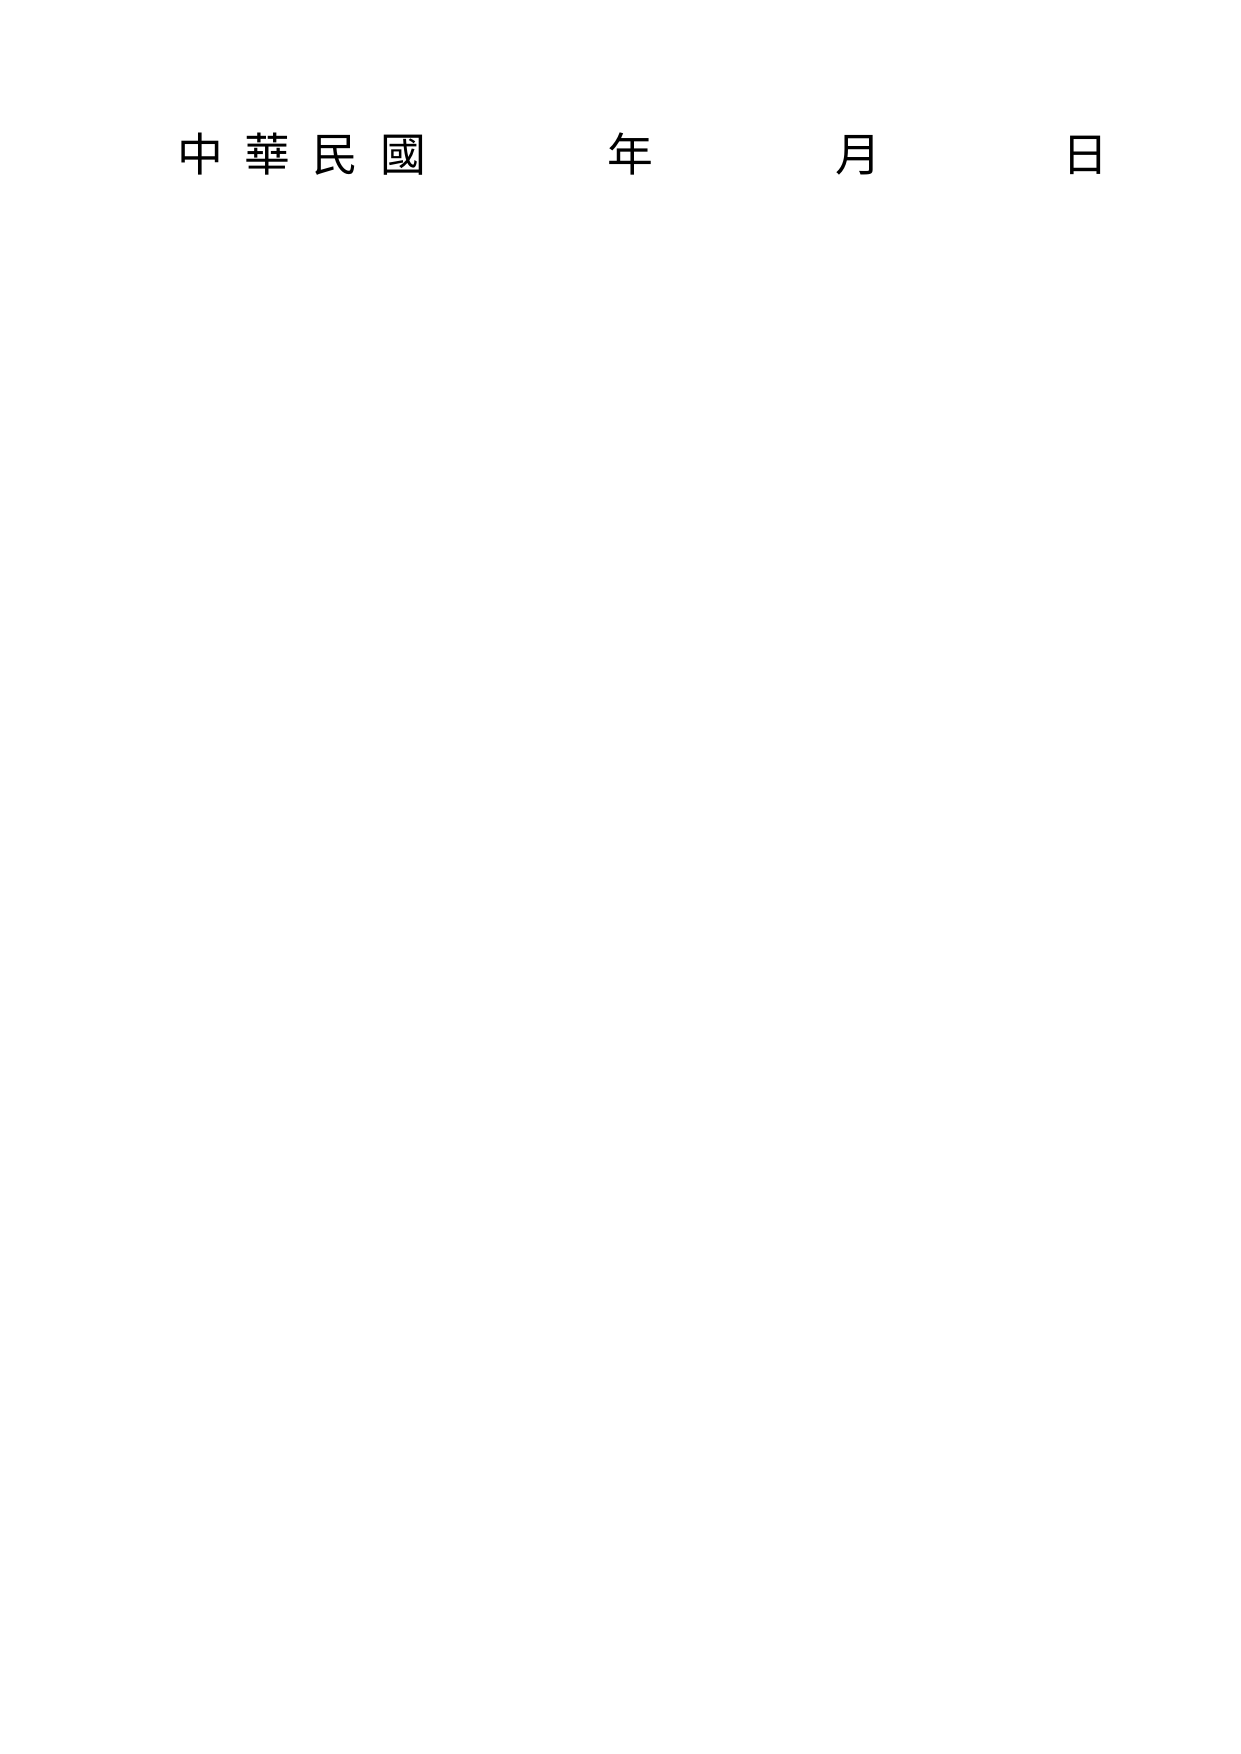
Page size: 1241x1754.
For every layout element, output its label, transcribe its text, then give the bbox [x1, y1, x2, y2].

text 中華民國 年 月 日 [177, 118, 1109, 184]
